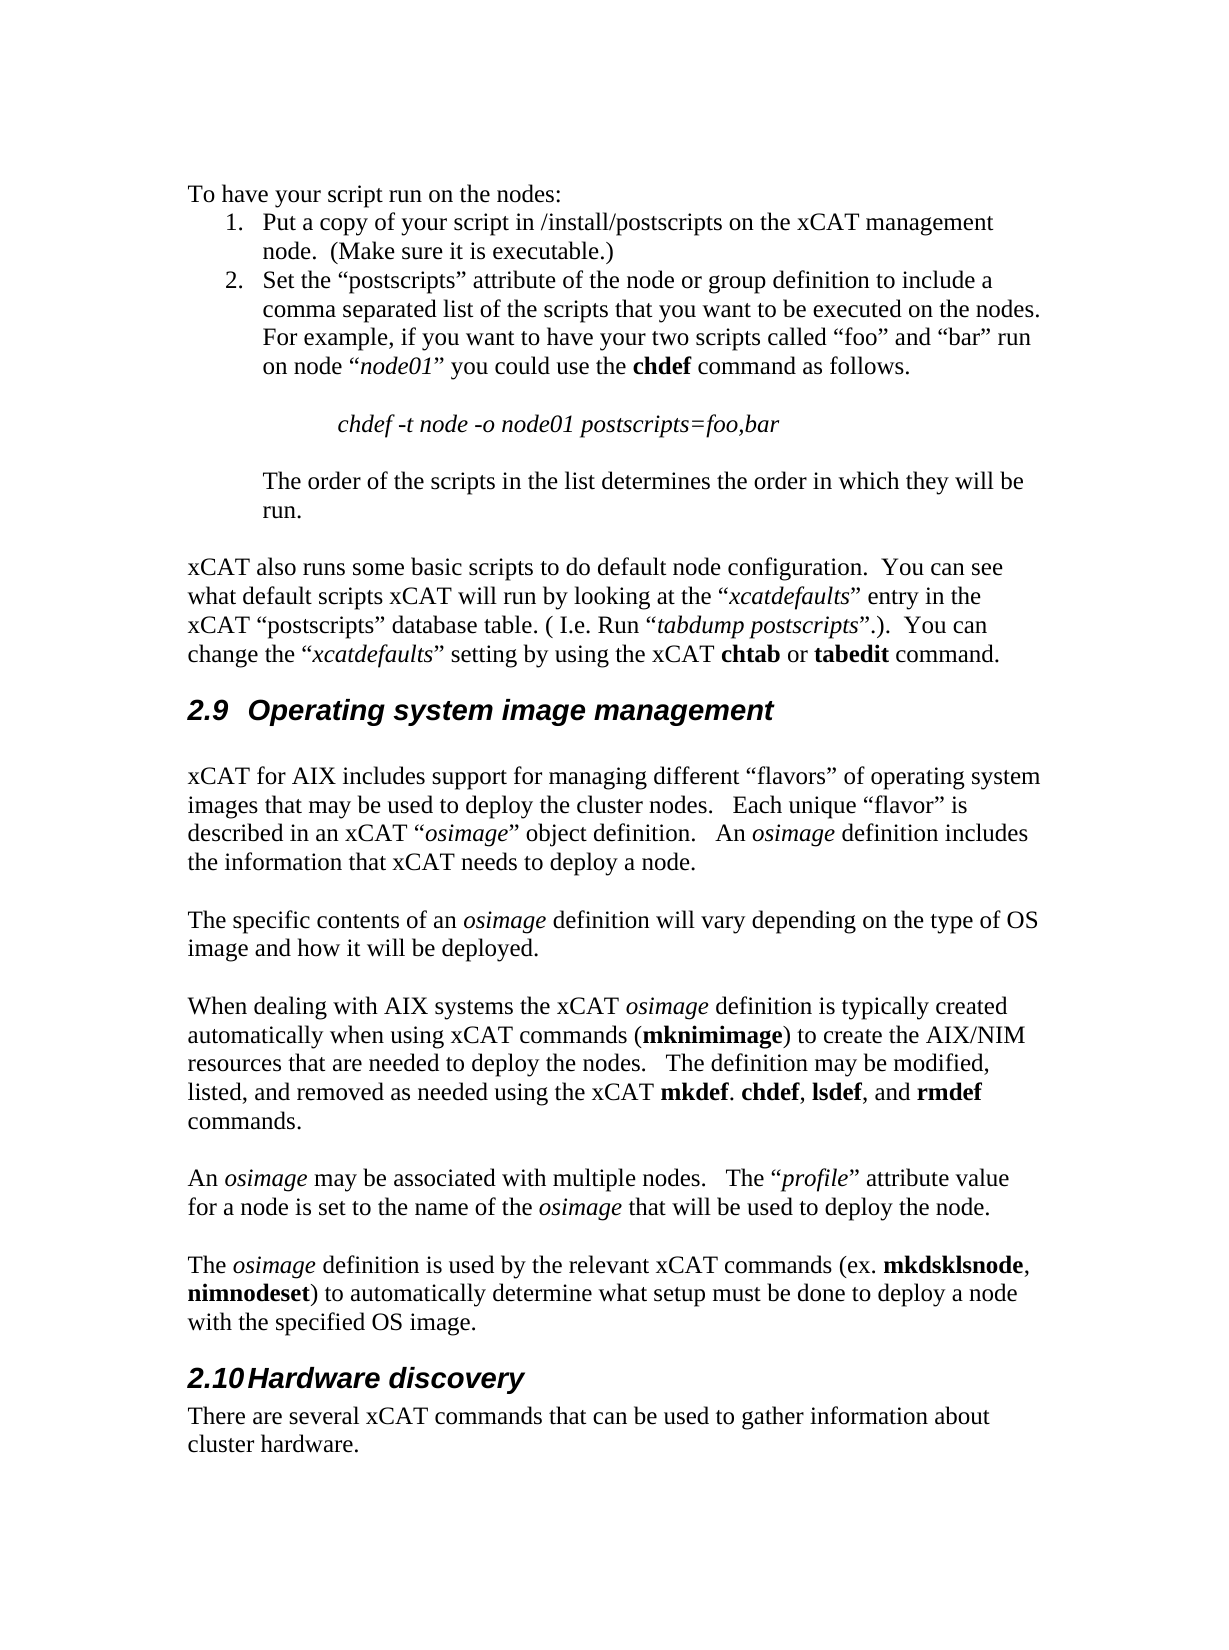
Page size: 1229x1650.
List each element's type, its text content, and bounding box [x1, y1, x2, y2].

text There are several xCAT commands that can be used to gather information about cluster hardware. [187, 1401, 1041, 1458]
text The specific contents of an osimage definition will vary depending on the type of OS image and how it will be deployed. [187, 905, 1041, 962]
text xCAT also runs some basic scripts to do default node configuration. You can see what default scripts xCAT will run by looking at the “xcatdefaults” entry in the xCAT “postscripts” database table. ( I.e. Run “tabdump postscripts”.). You can change the “xcatdefaults” setting by using the xCAT chtab or tabedit command. [187, 552, 1041, 667]
list Put a copy of your script in /install/postscripts on the xCAT management node. (Make sure it is executable.) [225, 207, 1041, 265]
text chdef -t node -o node01 postscripts=foo,bar [187, 409, 1041, 437]
text To have your script run on the nodes: [187, 179, 1041, 207]
text The osimage definition is used by the relevant xCAT commands (ex. mkdsklsnode, nimnodeset) to automatically determine what setup must be done to deploy a node with the specified OS image. [187, 1250, 1041, 1336]
text An osimage may be associated with multiple nodes. The “profile” attribute value for a node is set to the name of the osimage that will be used to deploy the node. [187, 1163, 1041, 1221]
subtitle Operating system image management [187, 692, 1041, 726]
text When dealing with AIX systems the xCAT osimage definition is typically created automatically when using xCAT commands (mknimimage) to create the AIX/NIM resources that are needed to deploy the nodes. The definition may be modified, listed, and removed as needed using the xCAT mkdef. chdef, lsdef, and rmdef commands. [187, 991, 1041, 1135]
list Set the “postscripts” attribute of the node or group definition to include a comma separated list of the scripts that you want to be executed on the nodes. For example, if you want to have your two scripts called “foo” and “bar” run on node “node01” you could use the chdef command as follows. [225, 265, 1041, 380]
subtitle Hardware discovery [187, 1361, 1041, 1394]
text xCAT for AIX includes support for managing different “flavors” of operating system images that may be used to deploy the cluster nodes. Each unique “flavor” is described in an xCAT “osimage” object definition. An osimage definition includes the information that xCAT needs to deploy a node. [187, 761, 1041, 876]
text The order of the scripts in the list determines the order in which they will be run. [262, 466, 1041, 524]
